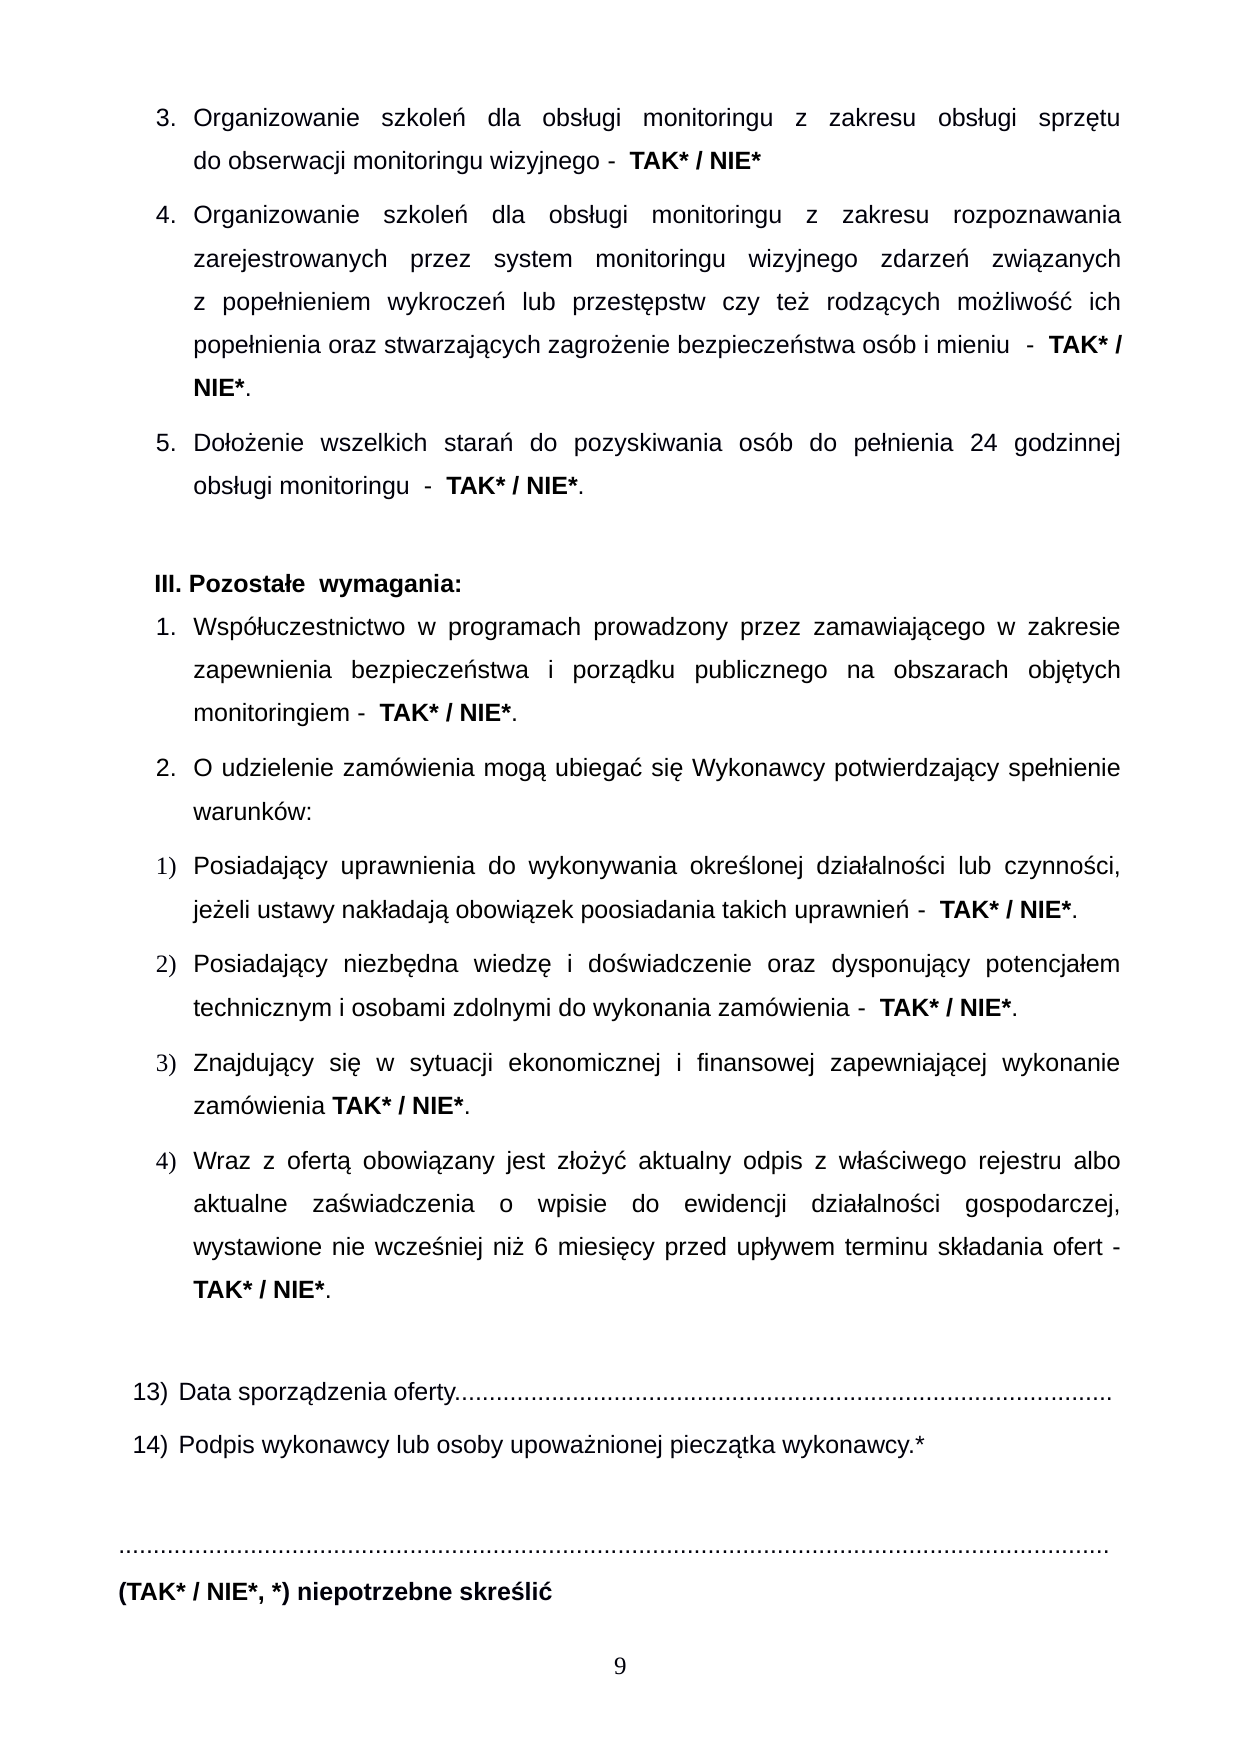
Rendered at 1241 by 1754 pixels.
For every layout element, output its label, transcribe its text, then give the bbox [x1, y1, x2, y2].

list Posiadający niezbędna wiedzę i doświadczenie oraz dysponujący potencjałem technicznym i osobami zdolnymi do wykonania zamówienia - TAK* / NIE*. [156, 949, 1122, 1021]
list Data sporządzenia oferty............................................................................................... [132, 1377, 1122, 1406]
list Organizowanie szkoleń dla obsługi monitoringu z zakresu rozpoznawania zarejestrowanych przez system monitoringu wizyjnego zdarzeń związanych z popełnieniem wykroczeń lub przestępstw czy też rodzących możliwość ich popełnienia oraz stwarzających zagrożenie bezpieczeństwa osób i mieniu - TAK* / NIE*. [156, 201, 1122, 402]
list Znajdujący się w sytuacji ekonomicznej i finansowej zapewniającej wykonanie zamówienia TAK* / NIE*. [156, 1048, 1122, 1119]
list Posiadający uprawnienia do wykonywania określonej działalności lub czynności, jeżeli ustawy nakładają obowiązek poosiadania takich uprawnień - TAK* / NIE*. [156, 851, 1122, 923]
list Wraz z ofertą obowiązany jest złożyć aktualny odpis z właściwego rejestru albo aktualne zaświadczenia o wpisie do ewidencji działalności gospodarczej, wystawione nie wcześniej niż 6 miesięcy przed upływem terminu składania ofert - TAK* / NIE*. [156, 1146, 1122, 1304]
list O udzielenie zamówienia mogą ubiegać się Wykonawcy potwierdzający spełnienie warunków: [156, 753, 1122, 825]
list Organizowanie szkoleń dla obsługi monitoringu z zakresu obsługi sprzętu do obserwacji monitoringu wizyjnego - TAK* / NIE* [156, 102, 1122, 174]
text ............................................................................................................................................... [118, 1530, 1122, 1558]
text III. Pozostałe wymagania: [154, 569, 1122, 598]
list Współuczestnictwo w programach prowadzony przez zamawiającego w zakresie zapewnienia bezpieczeństwa i porządku publicznego na obszarach objętych monitoringiem - TAK* / NIE*. [156, 612, 1122, 727]
text (TAK* / NIE*, *) niepotrzebne skreślić [118, 1577, 1122, 1605]
list Dołożenie wszelkich starań do pozyskiwania osób do pełnienia 24 godzinnej obsługi monitoringu - TAK* / NIE*. [156, 428, 1122, 500]
list Podpis wykonawcy lub osoby upoważnionej pieczątka wykonawcy.* [132, 1430, 1122, 1459]
